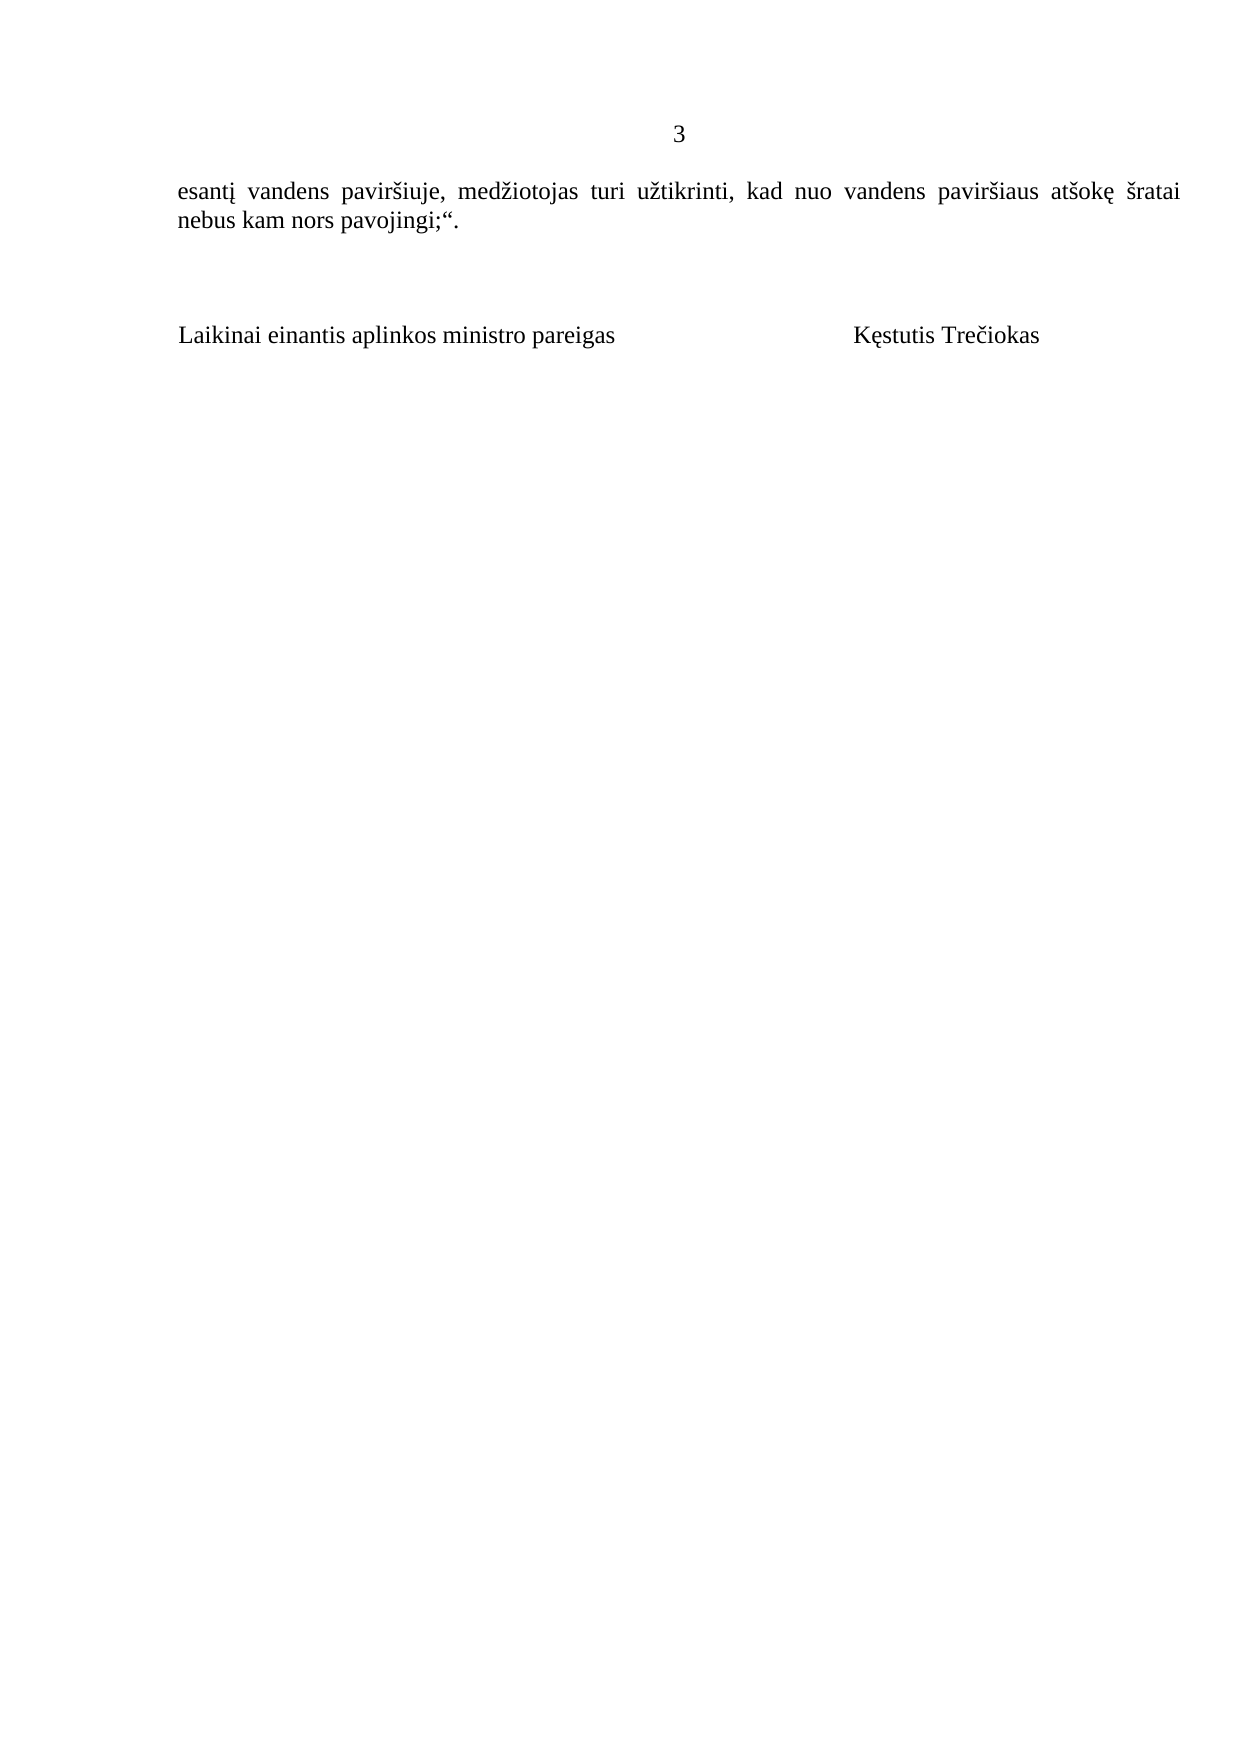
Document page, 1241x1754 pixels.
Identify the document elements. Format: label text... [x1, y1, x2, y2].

text Laikinai einantis aplinkos ministro pareigas Kęstutis Trečiokas [178, 320, 1177, 349]
text esantį vandens paviršiuje, medžiotojas turi užtikrinti, kad nuo vandens paviršiaus atšokę šratai nebus kam nors pavojingi;“. [177, 176, 1181, 234]
